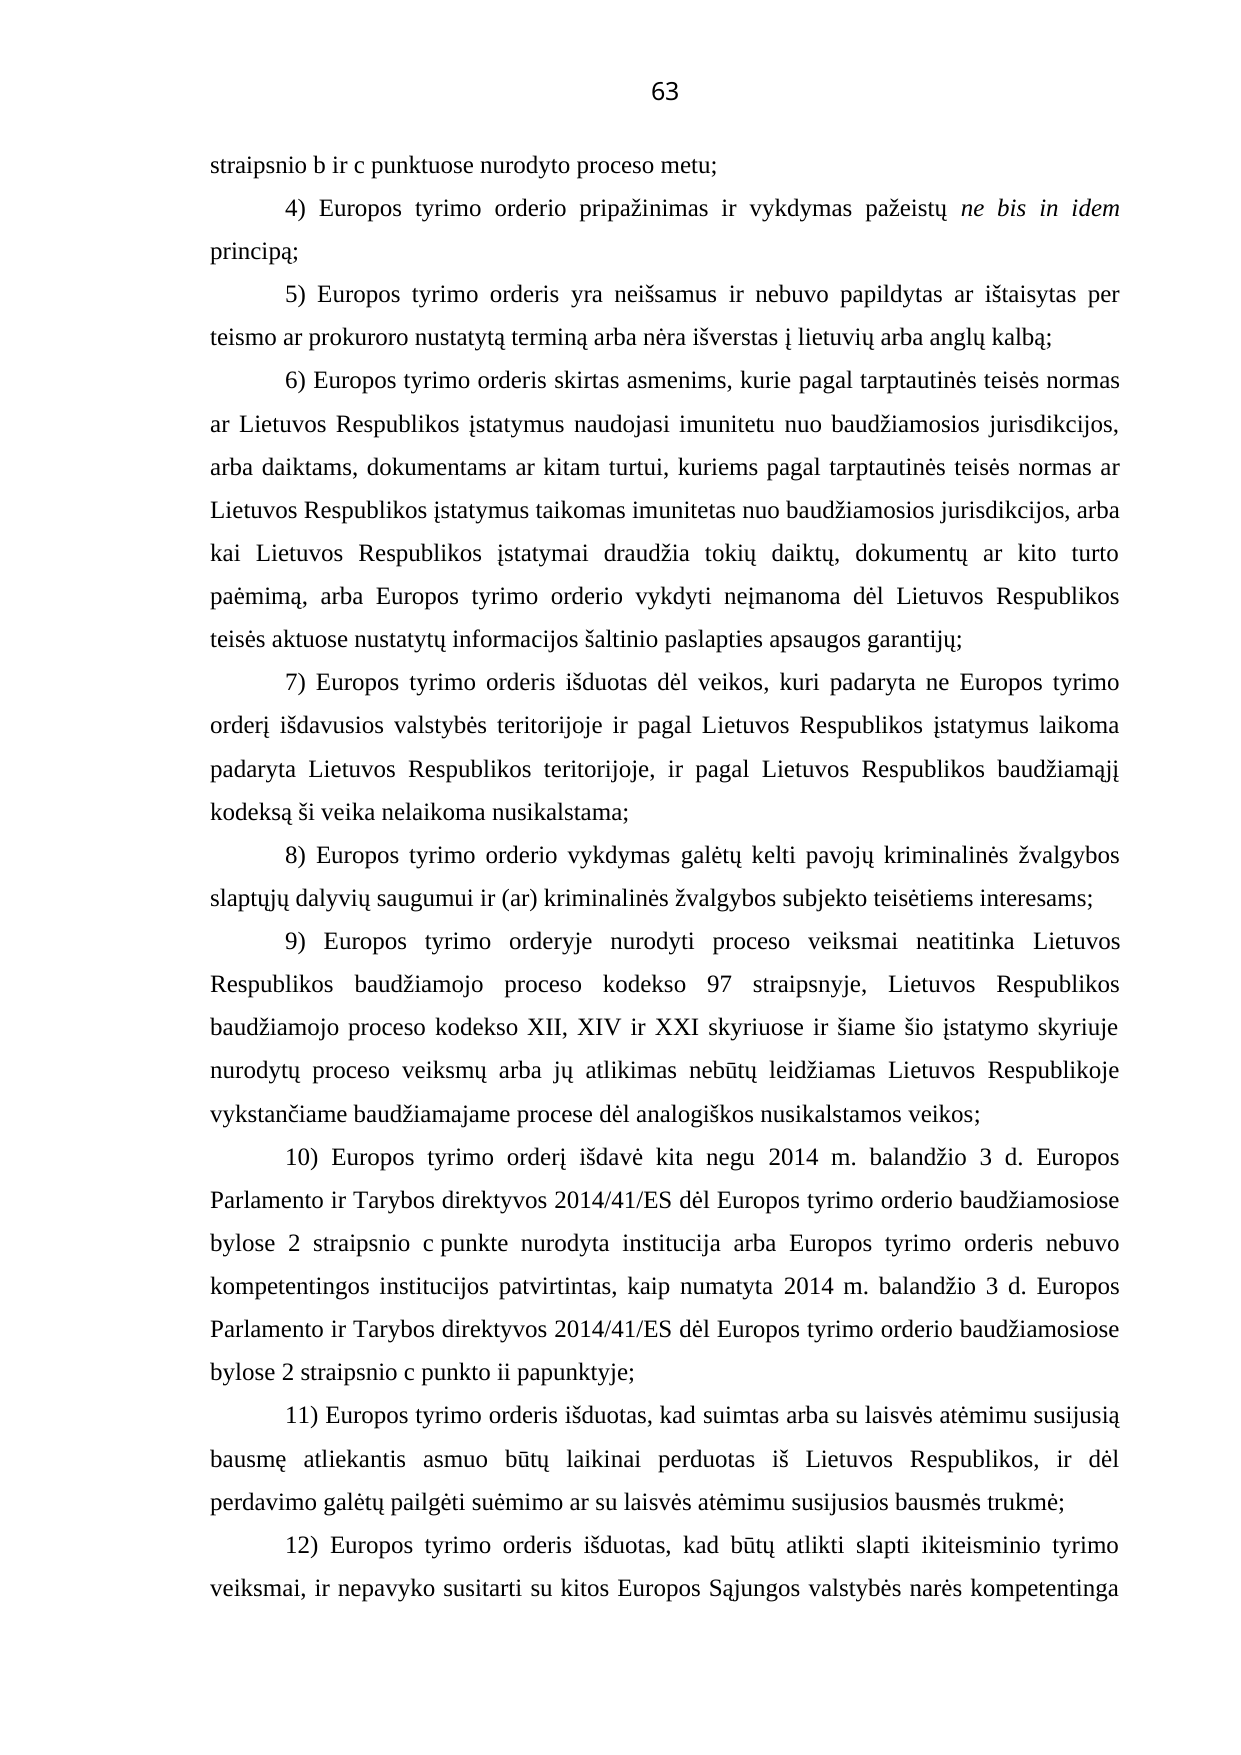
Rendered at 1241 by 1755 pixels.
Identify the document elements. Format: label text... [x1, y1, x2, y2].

text 8) Europos tyrimo orderio vykdymas galėtų kelti pavojų kriminalinės žvalgybos slaptųjų dalyvių saugumui ir (ar) kriminalinės žvalgybos subjekto teisėtiems interesams; [210, 840, 1120, 912]
text 6) Europos tyrimo orderis skirtas asmenims, kurie pagal tarptautinės teisės normas ar Lietuvos Respublikos įstatymus naudojasi imunitetu nuo baudžiamosios jurisdikcijos, arba daiktams, dokumentams ar kitam turtui, kuriems pagal tarptautinės teisės normas ar Lietuvos Respublikos įstatymus taikomas imunitetas nuo baudžiamosios jurisdikcijos, arba kai Lietuvos Respublikos įstatymai draudžia tokių daiktų, dokumentų ar kito turto paėmimą, arba Europos tyrimo orderio vykdyti neįmanoma dėl Lietuvos Respublikos teisės aktuose nustatytų informacijos šaltinio paslapties apsaugos garantijų; [210, 366, 1120, 653]
text 4) Europos tyrimo orderio pripažinimas ir vykdymas pažeistų ne bis in idem principą; [210, 193, 1120, 265]
text straipsnio b ir c punktuose nurodyto proceso metu; [210, 150, 1120, 179]
text 7) Europos tyrimo orderis išduotas dėl veikos, kuri padaryta ne Europos tyrimo orderį išdavusios valstybės teritorijoje ir pagal Lietuvos Respublikos įstatymus laikoma padaryta Lietuvos Respublikos teritorijoje, ir pagal Lietuvos Respublikos baudžiamąjį kodeksą ši veika nelaikoma nusikalstama; [210, 667, 1120, 826]
text 10) Europos tyrimo orderį išdavė kita negu 2014 m. balandžio 3 d. Europos Parlamento ir Tarybos direktyvos 2014/41/ES dėl Europos tyrimo orderio baudžiamosiose bylose 2 straipsnio c punkte nurodyta institucija arba Europos tyrimo orderis nebuvo kompetentingos institucijos patvirtintas, kaip numatyta 2014 m. balandžio 3 d. Europos Parlamento ir Tarybos direktyvos 2014/41/ES dėl Europos tyrimo orderio baudžiamosiose bylose 2 straipsnio c punkto ii papunktyje; [210, 1142, 1120, 1386]
text 5) Europos tyrimo orderis yra neišsamus ir nebuvo papildytas ar ištaisytas per teismo ar prokuroro nustatytą terminą arba nėra išverstas į lietuvių arba anglų kalbą; [210, 279, 1120, 351]
text 11) Europos tyrimo orderis išduotas, kad suimtas arba su laisvės atėmimu susijusią bausmę atliekantis asmuo būtų laikinai perduotas iš Lietuvos Respublikos, ir dėl perdavimo galėtų pailgėti suėmimo ar su laisvės atėmimu susijusios bausmės trukmė; [210, 1401, 1120, 1516]
text 9) Europos tyrimo orderyje nurodyti proceso veiksmai neatitinka Lietuvos Respublikos baudžiamojo proceso kodekso 97 straipsnyje, Lietuvos Respublikos baudžiamojo proceso kodekso XII, XIV ir XXI skyriuose ir šiame šio įstatymo skyriuje nurodytų proceso veiksmų arba jų atlikimas nebūtų leidžiamas Lietuvos Respublikoje vykstančiame baudžiamajame procese dėl analogiškos nusikalstamos veikos; [210, 926, 1120, 1127]
text 12) Europos tyrimo orderis išduotas, kad būtų atlikti slapti ikiteisminio tyrimo veiksmai, ir nepavyko susitarti su kitos Europos Sąjungos valstybės narės kompetentinga [210, 1530, 1120, 1602]
